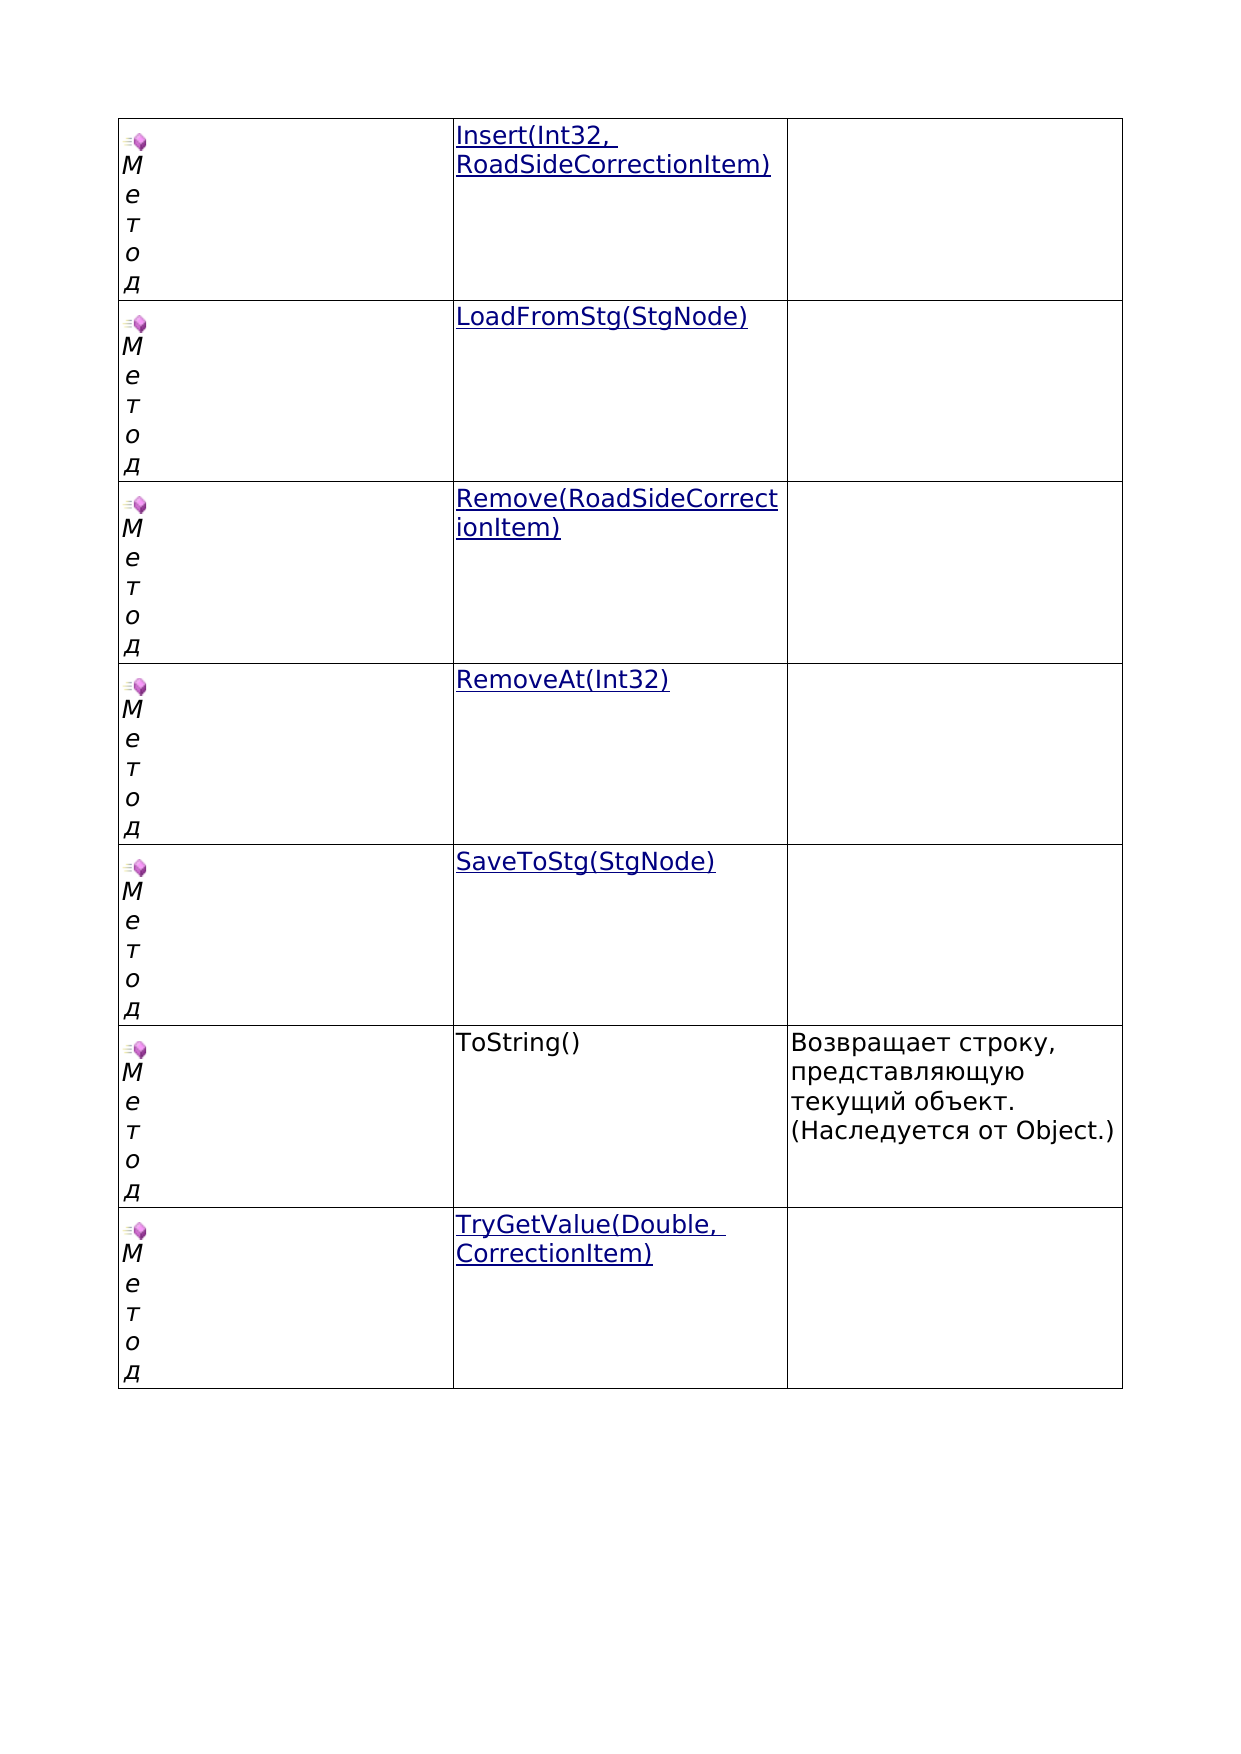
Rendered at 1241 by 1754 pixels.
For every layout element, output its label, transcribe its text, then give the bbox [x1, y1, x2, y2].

table_cell [788, 1208, 1122, 1388]
table_cell TryGetValue(Double, CorrectionItem) [454, 1208, 787, 1388]
table_cell [119, 664, 453, 844]
table_cell [788, 119, 1122, 299]
table_cell [119, 1026, 453, 1207]
table_cell Insert(Int32, RoadSideCorrectionItem) [454, 119, 787, 299]
table_cell [788, 301, 1122, 481]
table_cell [119, 1208, 453, 1388]
table_cell ToString() [454, 1026, 787, 1207]
table_cell [119, 482, 453, 662]
picture [121, 496, 147, 514]
table_cell [119, 119, 453, 299]
table_cell RemoveAt(Int32) [454, 664, 787, 844]
picture [121, 1041, 147, 1059]
picture [121, 315, 147, 333]
table_cell [788, 482, 1122, 662]
picture [121, 133, 147, 151]
table_cell SaveToStg(StgNode) [454, 845, 787, 1025]
picture [121, 678, 147, 696]
table_cell [788, 845, 1122, 1025]
table_cell Возвращает строку, представляющую текущий объект. (Наследуется от Object.) [788, 1026, 1122, 1207]
picture [121, 1222, 147, 1240]
table_cell Remove(RoadSideCorrectionItem) [454, 482, 787, 662]
table_cell LoadFromStg(StgNode) [454, 301, 787, 481]
table_cell [788, 664, 1122, 844]
table_cell [119, 845, 453, 1025]
table_cell [119, 301, 453, 481]
picture [121, 859, 147, 877]
